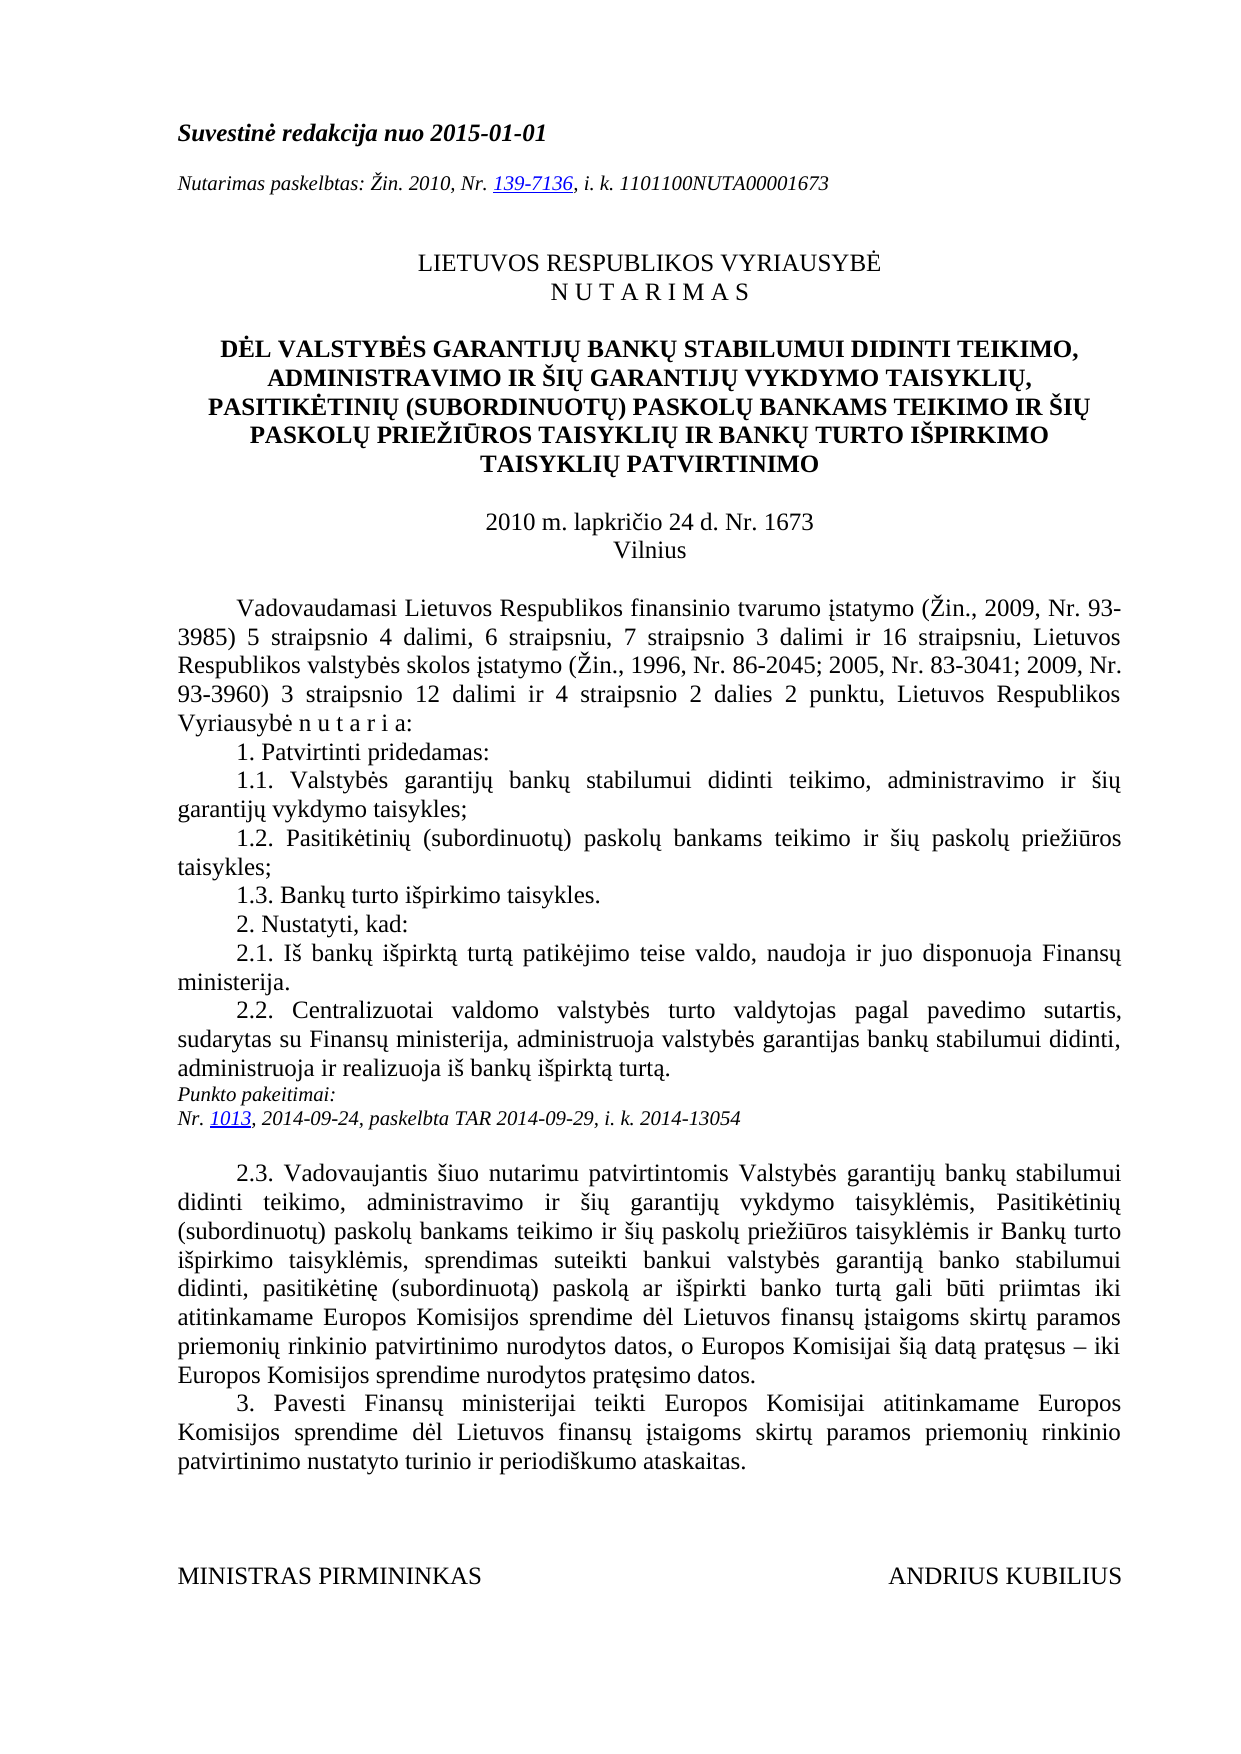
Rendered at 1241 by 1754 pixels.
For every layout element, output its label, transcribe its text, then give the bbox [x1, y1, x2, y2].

text Lietuvos Respublikos Vyriausybė [177, 248, 1122, 277]
text Suvestinė redakcija nuo 2015-01-01 [177, 118, 1122, 147]
text Vilnius [177, 535, 1122, 564]
text DĖL VALSTYBĖS GARANTIJŲ BANKŲ STABILUMUI DIDINTI TEIKIMO, ADMINISTRAVIMO IR ŠIŲ GARANTIJŲ VYKDYMO TAISYKLIŲ, PASITIKĖTINIŲ (SUBORDINUOTŲ) PASKOLŲ BANKAMS TEIKIMO IR ŠIŲ PASKOLŲ PRIEŽIŪROS TAISYKLIŲ IR BANKŲ TURTO IŠPIRKIMO TAISYKLIŲ PATVIRTINIMO [177, 334, 1122, 478]
text Punkto pakeitimai: [177, 1082, 1122, 1106]
text 2.3. Vadovaujantis šiuo nutarimu patvirtintomis Valstybės garantijų bankų stabilumui didinti teikimo, administravimo ir šių garantijų vykdymo taisyklėmis, Pasitikėtinių (subordinuotų) paskolų bankams teikimo ir šių paskolų priežiūros taisyklėmis ir Bankų turto išpirkimo taisyklėmis, sprendimas suteikti bankui valstybės garantiją banko stabilumui didinti, pasitikėtinę (subordinuotą) paskolą ar išpirkti banko turtą gali būti priimtas iki atitinkamame Europos Komisijos sprendime dėl Lietuvos finansų įstaigoms skirtų paramos priemonių rinkinio patvirtinimo nurodytos datos, o Europos Komisijai šią datą pratęsus – iki Europos Komisijos sprendime nurodytos pratęsimo datos. [177, 1158, 1122, 1388]
text NUTARIMAS [177, 277, 1122, 305]
text 2. Nustatyti, kad: [177, 909, 1122, 938]
text 3. Pavesti Finansų ministerijai teikti Europos Komisijai atitinkamame Europos Komisijos sprendime dėl Lietuvos finansų įstaigoms skirtų paramos priemonių rinkinio patvirtinimo nustatyto turinio ir periodiškumo ataskaitas. [177, 1388, 1122, 1475]
text 2.1. Iš bankų išpirktą turtą patikėjimo teise valdo, naudoja ir juo disponuoja Finansų ministerija. [177, 938, 1122, 995]
text MINISTRAS PIRMININKAS ANDRIUS KUBILIUS [177, 1561, 1122, 1590]
text 2010 m. lapkričio 24 d. Nr. 1673 [177, 507, 1122, 535]
text 2.2. Centralizuotai valdomo valstybės turto valdytojas pagal pavedimo sutartis, sudarytas su Finansų ministerija, administruoja valstybės garantijas bankų stabilumui didinti, administruoja ir realizuoja iš bankų išpirktą turtą. [177, 995, 1122, 1082]
text Vadovaudamasi Lietuvos Respublikos finansinio tvarumo įstatymo (Žin., 2009, Nr. 93-3985) 5 straipsnio 4 dalimi, 6 straipsniu, 7 straipsnio 3 dalimi ir 16 straipsniu, Lietuvos Respublikos valstybės skolos įstatymo (Žin., 1996, Nr. 86-2045; 2005, Nr. 83-3041; 2009, Nr. 93-3960) 3 straipsnio 12 dalimi ir 4 straipsnio 2 dalies 2 punktu, Lietuvos Respublikos Vyriausybė nutaria: [177, 593, 1122, 737]
text Nutarimas paskelbtas: Žin. 2010, Nr. 139-7136, i. k. 1101100NUTA00001673 [177, 171, 1122, 195]
text Nr. 1013, 2014-09-24, paskelbta TAR 2014-09-29, i. k. 2014-13054 [177, 1106, 1122, 1130]
text 1. Patvirtinti pridedamas: [177, 737, 1122, 765]
text 1.1. Valstybės garantijų bankų stabilumui didinti teikimo, administravimo ir šių garantijų vykdymo taisykles; [177, 765, 1122, 823]
text 1.2. Pasitikėtinių (subordinuotų) paskolų bankams teikimo ir šių paskolų priežiūros taisykles; [177, 823, 1122, 880]
text 1.3. Bankų turto išpirkimo taisykles. [177, 880, 1122, 909]
